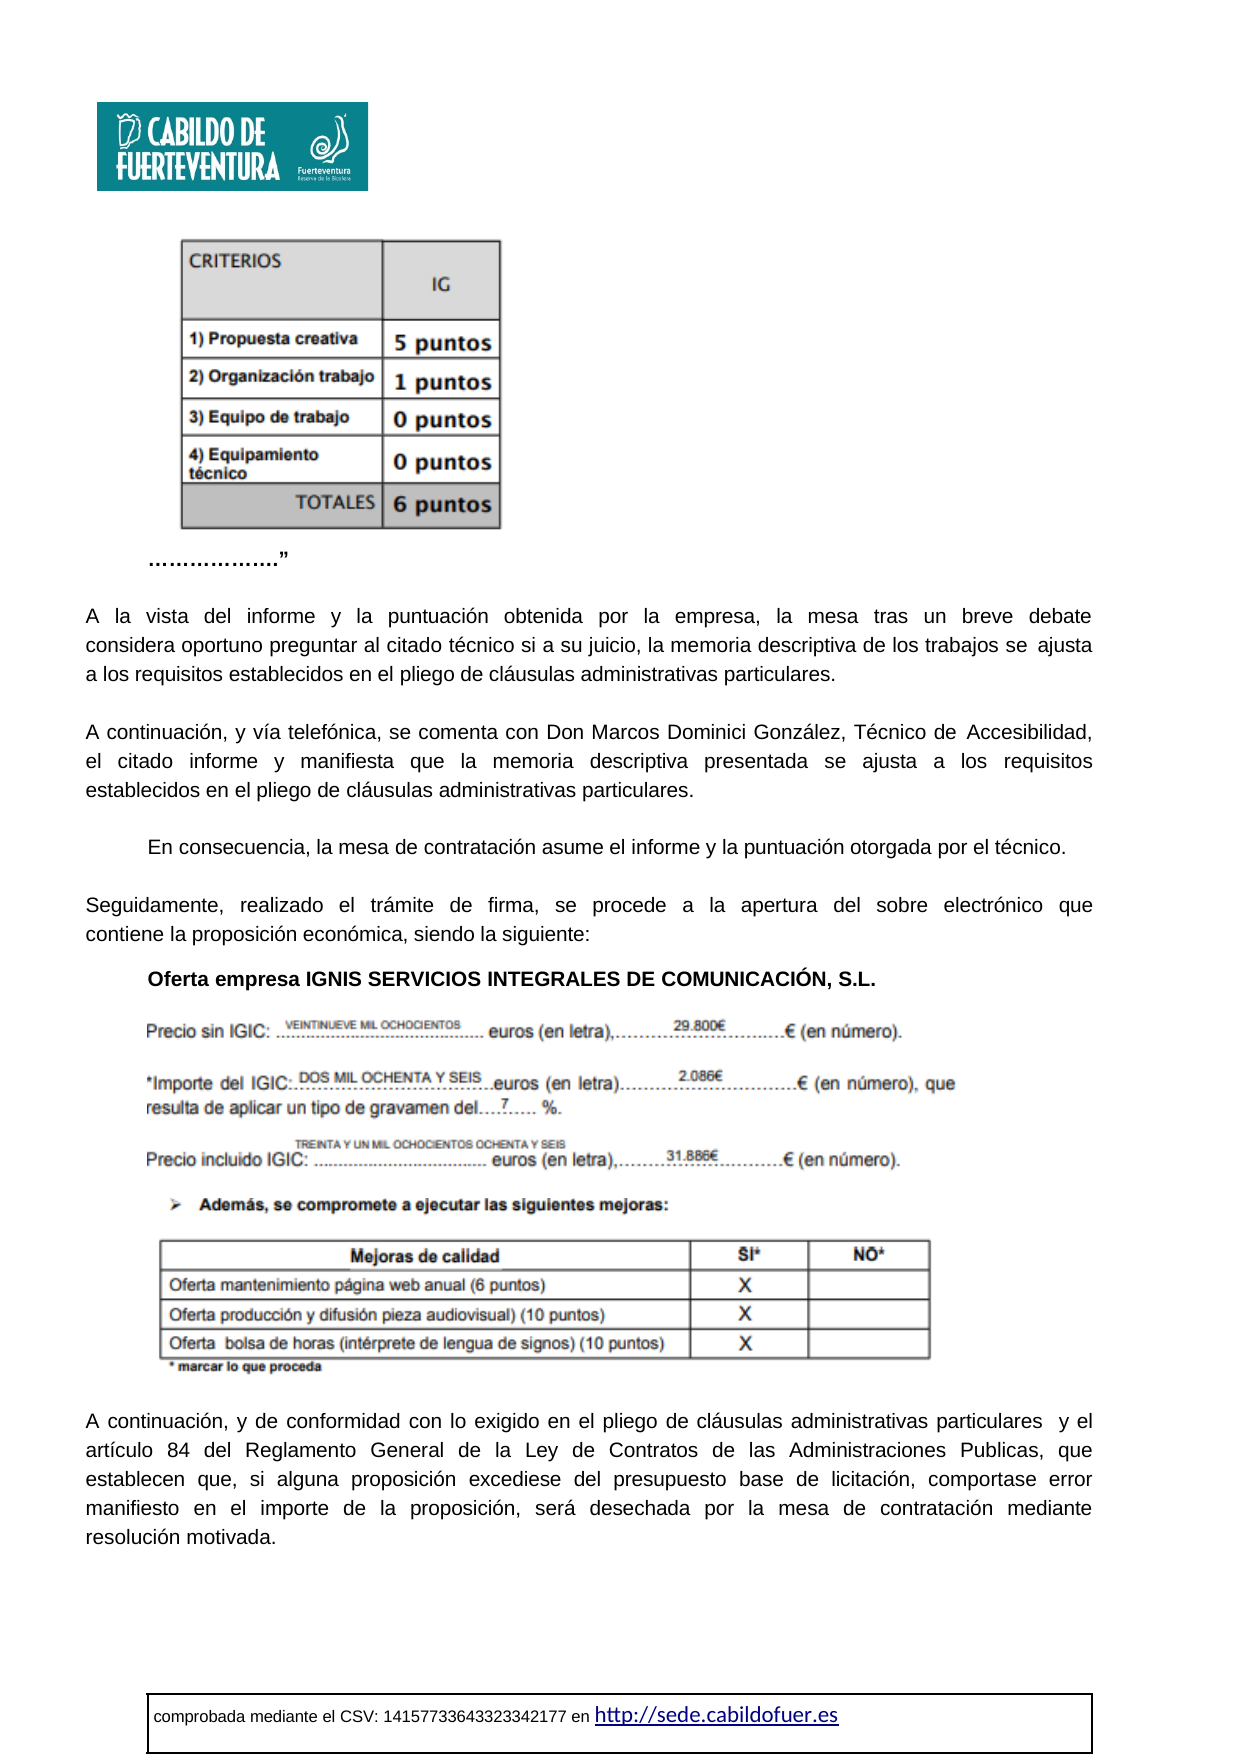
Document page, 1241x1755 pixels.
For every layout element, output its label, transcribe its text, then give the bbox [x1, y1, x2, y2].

text A continuación, y vía telefónica, se comenta con Don Marcos Dominici González, Técnico de Accesibilidad, el citado informe y manifiesta que la memoria descriptiva presentada se ajusta a los requisitos establecidos en el pliego de cláusulas administrativas particulares. [85, 719, 1093, 801]
text Seguidamente, realizado el trámite de firma, se procede a la apertura del sobre electrónico que contiene la proposición económica, siendo la siguiente: [85, 893, 1093, 946]
subtitle ……………….” [147, 547, 1107, 571]
subtitle Oferta empresa IGNIS SERVICIOS INTEGRALES DE COMUNICACIÓN, S.L. [147, 967, 1107, 991]
text En consecuencia, la mesa de contratación asume el informe y la puntuación otorgada por el técnico. [147, 835, 1107, 859]
text A continuación, y de conformidad con lo exigido en el pliego de cláusulas administrativas particulares y el artículo 84 del Reglamento General de la Ley de Contratos de las Administraciones Publicas, que establecen que, si alguna proposición excediese del presupuesto base de licitación, comportase error manifiesto en el importe de la proposición, será desechada por la mesa de contratación mediante resolución motivada. [85, 1409, 1093, 1548]
text A la vista del informe y la puntuación obtenida por la empresa, la mesa tras un breve debate considera oportuno preguntar al citado técnico si a su juicio, la memoria descriptiva de los trabajos se ajusta a los requisitos establecidos en el pliego de cláusulas administrativas particulares. [85, 604, 1093, 686]
